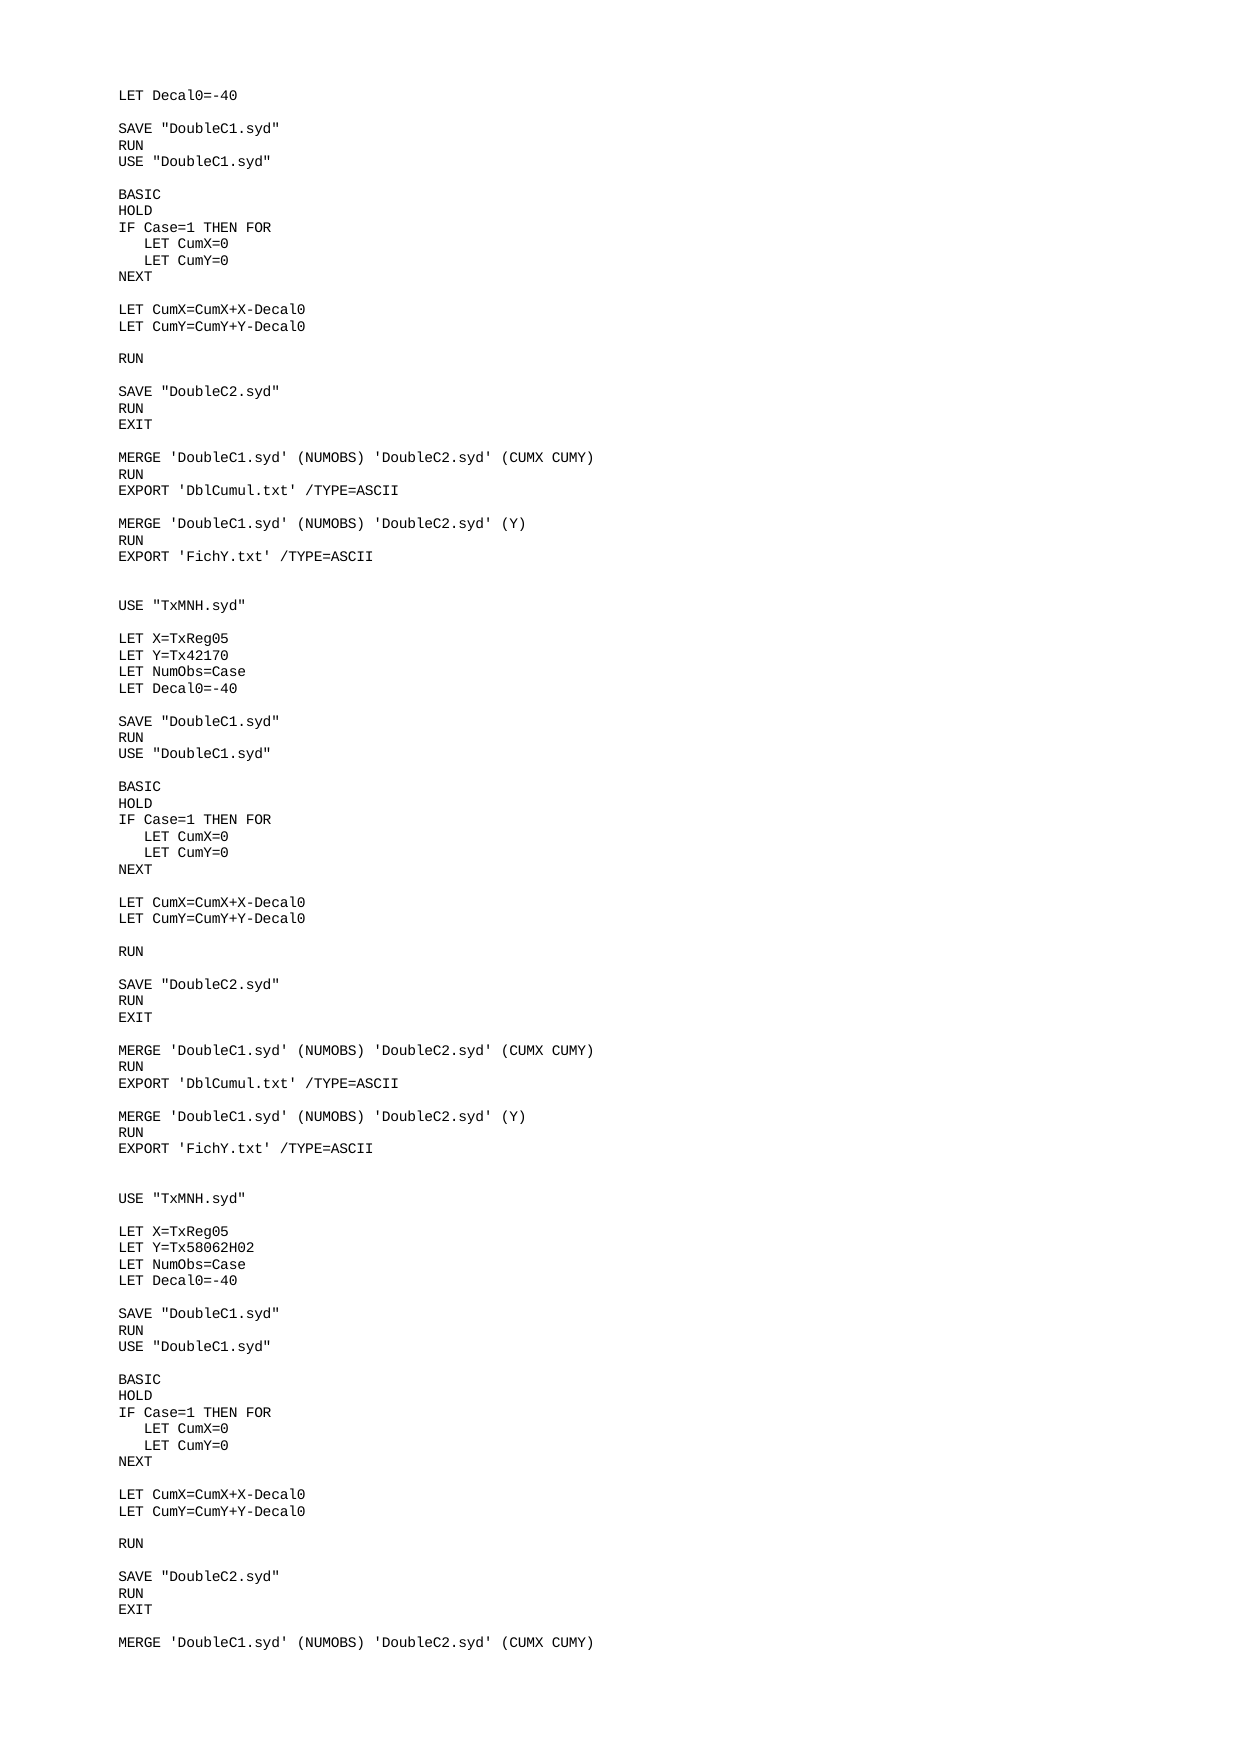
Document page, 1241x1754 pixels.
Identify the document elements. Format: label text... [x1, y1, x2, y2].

text LET CumY=CumY+Y-Decal0 [118, 319, 1122, 335]
text LET Y=Tx58062H02 [118, 1241, 1122, 1257]
text LET Y=Tx42170 [118, 648, 1122, 664]
text SAVE "DoubleC2.syd" [118, 977, 1122, 994]
text HOLD [118, 796, 1122, 813]
text NEXT [118, 862, 1122, 878]
text LET NumObs=Case [118, 664, 1122, 681]
text USE "TxMNH.syd" [118, 599, 1122, 615]
text HOLD [118, 204, 1122, 220]
text NEXT [118, 269, 1122, 286]
text LET CumX=CumX+X-Decal0 [118, 895, 1122, 911]
text USE "DoubleC1.syd" [118, 747, 1122, 763]
text LET CumY=CumY+Y-Decal0 [118, 1504, 1122, 1520]
text LET CumY=0 [118, 846, 1122, 862]
text RUN [118, 1059, 1122, 1076]
text MERGE 'DoubleC1.syd' (NUMOBS) 'DoubleC2.syd' (CUMX CUMY) [118, 1043, 1122, 1059]
text RUN [118, 138, 1122, 154]
text MERGE 'DoubleC1.syd' (NUMOBS) 'DoubleC2.syd' (Y) [118, 516, 1122, 533]
text SAVE "DoubleC2.syd" [118, 385, 1122, 401]
text LET Decal0=-40 [118, 681, 1122, 697]
text RUN [118, 467, 1122, 483]
text SAVE "DoubleC1.syd" [118, 1306, 1122, 1323]
text LET X=TxReg05 [118, 632, 1122, 648]
text SAVE "DoubleC1.syd" [118, 714, 1122, 730]
text NEXT [118, 1454, 1122, 1471]
text EXPORT 'DblCumul.txt' /TYPE=ASCII [118, 1076, 1122, 1092]
text BASIC [118, 187, 1122, 204]
text HOLD [118, 1389, 1122, 1405]
text LET CumY=0 [118, 253, 1122, 269]
text RUN [118, 401, 1122, 418]
text SAVE "DoubleC1.syd" [118, 121, 1122, 138]
text USE "TxMNH.syd" [118, 1191, 1122, 1208]
text MERGE 'DoubleC1.syd' (NUMOBS) 'DoubleC2.syd' (CUMX CUMY) [118, 451, 1122, 467]
text RUN [118, 1125, 1122, 1142]
text EXPORT 'DblCumul.txt' /TYPE=ASCII [118, 483, 1122, 500]
text RUN [118, 1537, 1122, 1553]
text EXIT [118, 418, 1122, 434]
text IF Case=1 THEN FOR [118, 1405, 1122, 1422]
text LET CumX=CumX+X-Decal0 [118, 1487, 1122, 1504]
text LET CumX=0 [118, 237, 1122, 253]
text EXIT [118, 1603, 1122, 1619]
text RUN [118, 730, 1122, 747]
text EXIT [118, 1010, 1122, 1027]
text RUN [118, 352, 1122, 368]
text EXPORT 'FichY.txt' /TYPE=ASCII [118, 1142, 1122, 1158]
text LET X=TxReg05 [118, 1224, 1122, 1241]
text RUN [118, 533, 1122, 549]
text USE "DoubleC1.syd" [118, 154, 1122, 171]
text SAVE "DoubleC2.syd" [118, 1570, 1122, 1586]
text USE "DoubleC1.syd" [118, 1339, 1122, 1356]
text LET NumObs=Case [118, 1257, 1122, 1273]
text LET CumX=CumX+X-Decal0 [118, 302, 1122, 319]
text BASIC [118, 1372, 1122, 1389]
text LET Decal0=-40 [118, 88, 1122, 105]
text IF Case=1 THEN FOR [118, 813, 1122, 829]
text RUN [118, 1586, 1122, 1603]
text LET CumX=0 [118, 829, 1122, 846]
text RUN [118, 944, 1122, 961]
text EXPORT 'FichY.txt' /TYPE=ASCII [118, 549, 1122, 566]
text RUN [118, 994, 1122, 1010]
text LET Decal0=-40 [118, 1273, 1122, 1290]
text IF Case=1 THEN FOR [118, 220, 1122, 237]
text LET CumY=CumY+Y-Decal0 [118, 911, 1122, 928]
text MERGE 'DoubleC1.syd' (NUMOBS) 'DoubleC2.syd' (CUMX CUMY) [118, 1636, 1122, 1652]
text LET CumY=0 [118, 1438, 1122, 1454]
text LET CumX=0 [118, 1422, 1122, 1438]
text MERGE 'DoubleC1.syd' (NUMOBS) 'DoubleC2.syd' (Y) [118, 1109, 1122, 1125]
text BASIC [118, 780, 1122, 796]
text RUN [118, 1323, 1122, 1339]
